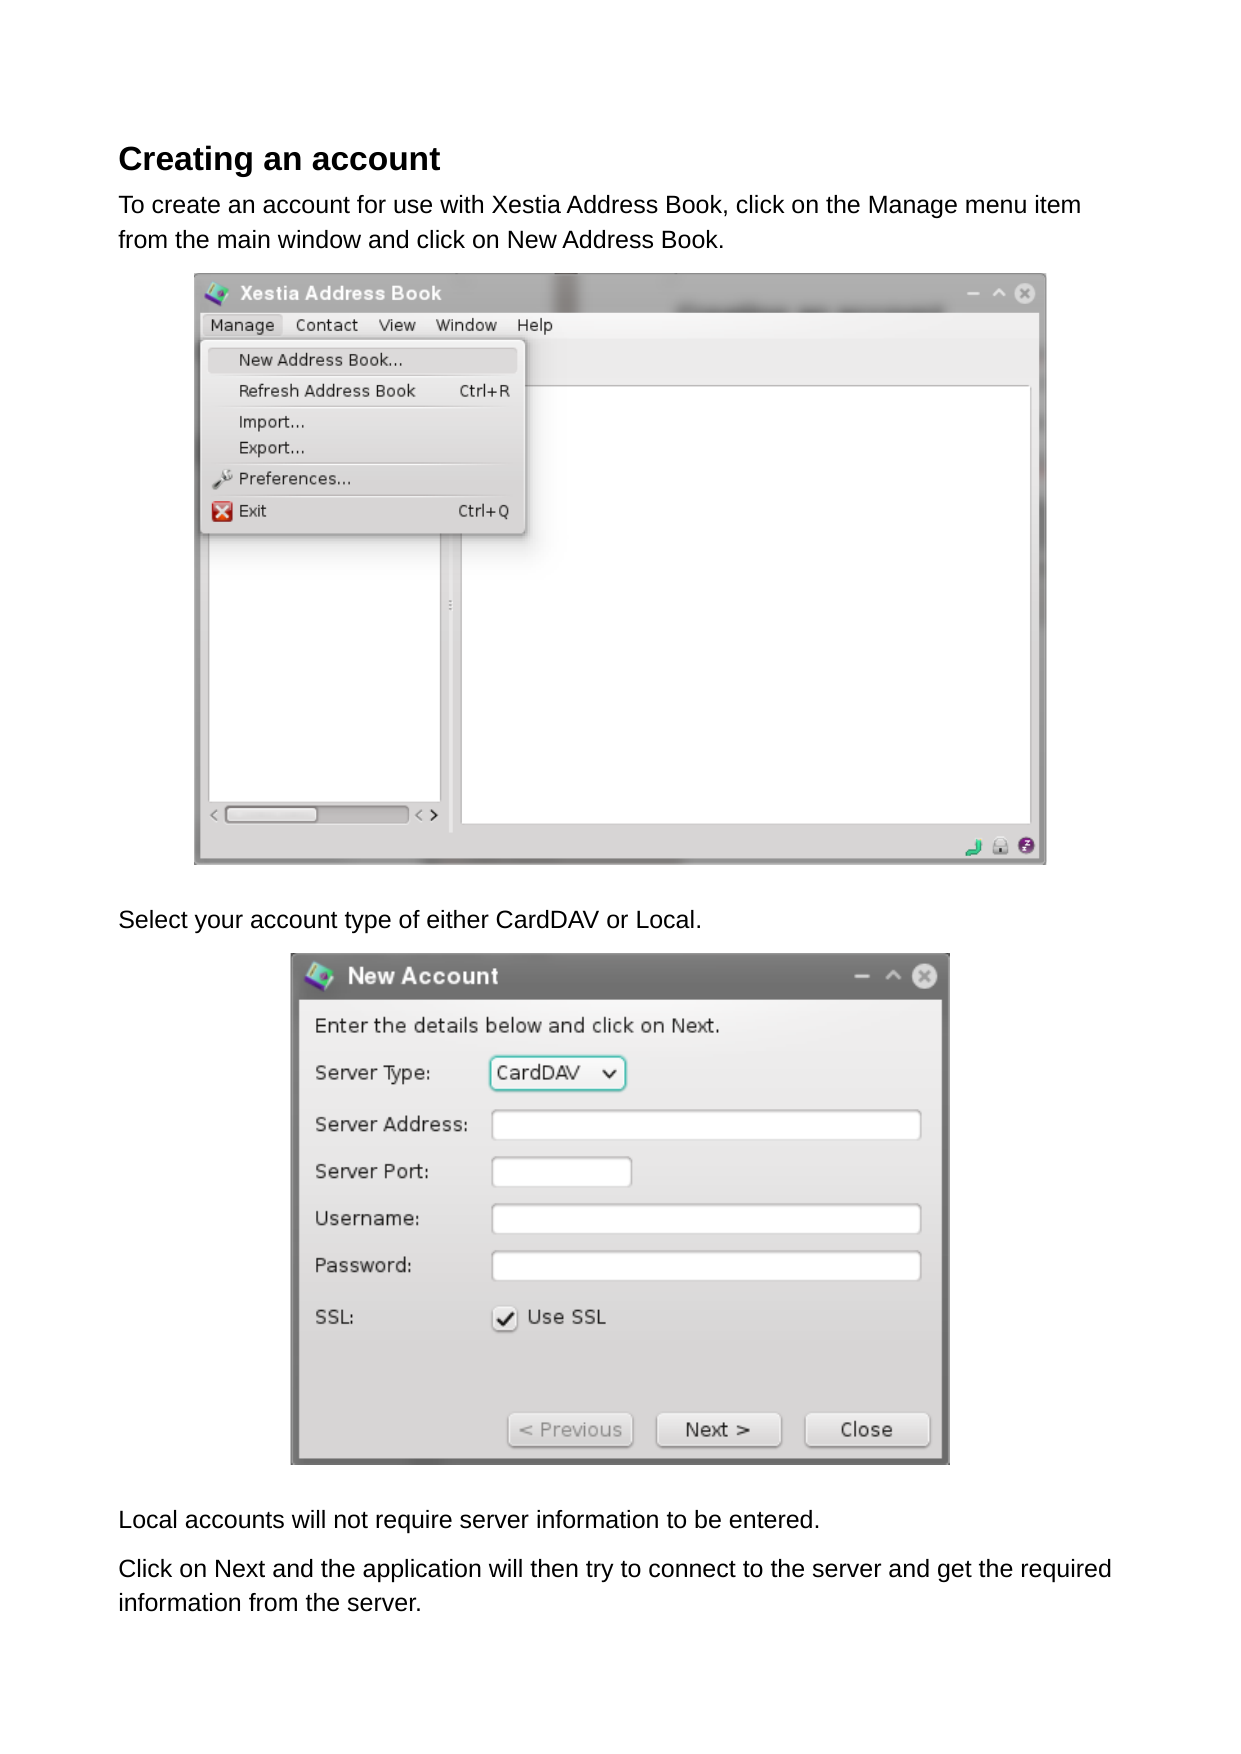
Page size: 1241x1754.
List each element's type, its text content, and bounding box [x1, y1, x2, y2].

text To create an account for use with Xestia Address Book, click on the Manage menu item from the main window and click on New Address Book. [118, 190, 1122, 253]
picture [194, 273, 1047, 865]
subtitle Creating an account [118, 139, 1122, 178]
text Select your account type of either CardDAV or Local. [118, 274, 1122, 933]
text Click on Next and the application will then try to connect to the server and get the required information from the server. [118, 1554, 1122, 1617]
text Local accounts will not require server information to be entered. [118, 954, 1122, 1533]
picture [290, 953, 950, 1465]
